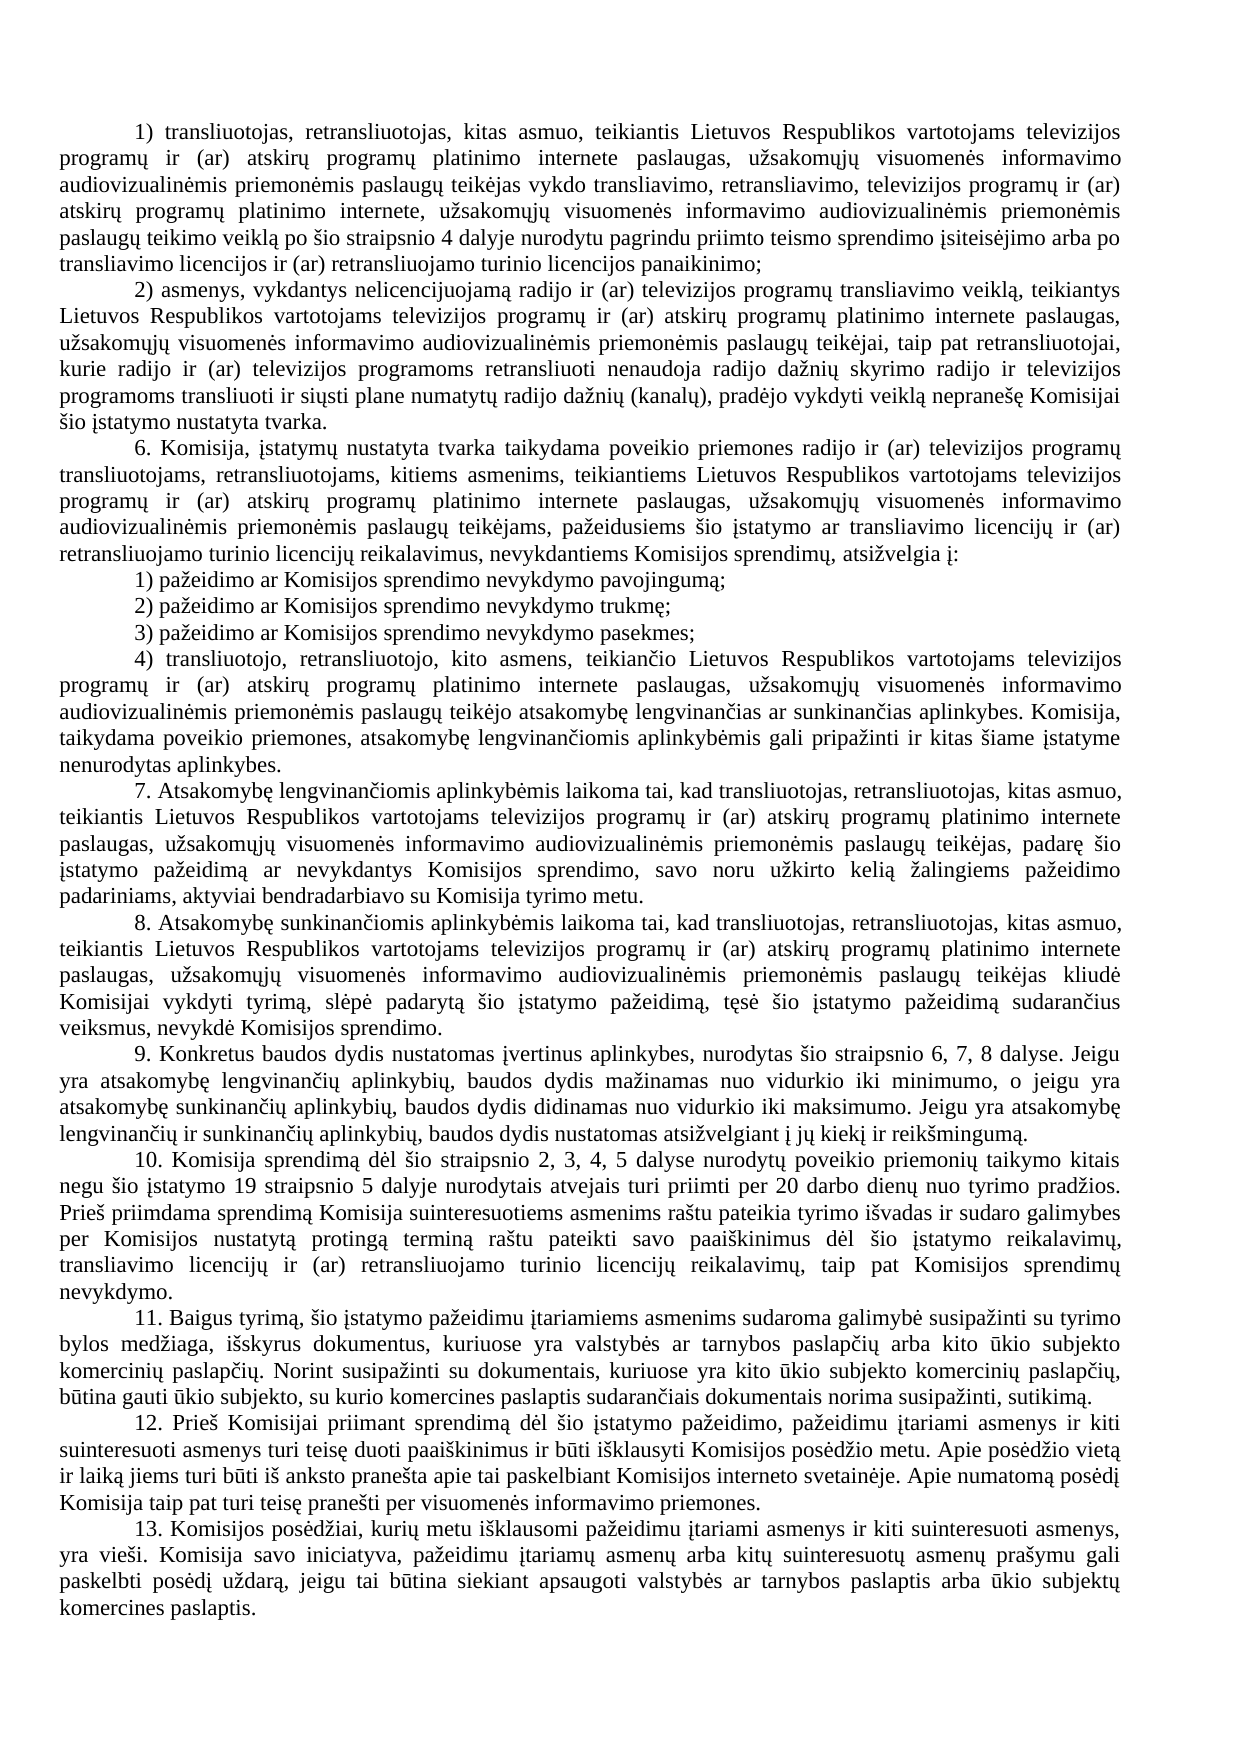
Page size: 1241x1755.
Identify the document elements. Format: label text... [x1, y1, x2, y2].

text 2) asmenys, vykdantys nelicencijuojamą radijo ir (ar) televizijos programų transliavimo veiklą, teikiantys Lietuvos Respublikos vartotojams televizijos programų ir (ar) atskirų programų platinimo internete paslaugas, užsakomųjų visuomenės informavimo audiovizualinėmis priemonėmis paslaugų teikėjai, taip pat retransliuotojai, kurie radijo ir (ar) televizijos programoms retransliuoti nenaudoja radijo dažnių skyrimo radijo ir televizijos programoms transliuoti ir siųsti plane numatytų radijo dažnių (kanalų), pradėjo vykdyti veiklą nepranešę Komisijai šio įstatymo nustatyta tvarka. [59, 276, 1122, 434]
text 6. Komisija, įstatymų nustatyta tvarka taikydama poveikio priemones radijo ir (ar) televizijos programų transliuotojams, retransliuotojams, kitiems asmenims, teikiantiems Lietuvos Respublikos vartotojams televizijos programų ir (ar) atskirų programų platinimo internete paslaugas, užsakomųjų visuomenės informavimo audiovizualinėmis priemonėmis paslaugų teikėjams, pažeidusiems šio įstatymo ar transliavimo licencijų ir (ar) retransliuojamo turinio licencijų reikalavimus, nevykdantiems Komisijos sprendimų, atsižvelgia į: [59, 434, 1122, 566]
text 4) transliuotojo, retransliuotojo, kito asmens, teikiančio Lietuvos Respublikos vartotojams televizijos programų ir (ar) atskirų programų platinimo internete paslaugas, užsakomųjų visuomenės informavimo audiovizualinėmis priemonėmis paslaugų teikėjo atsakomybę lengvinančias ar sunkinančias aplinkybes. Komisija, taikydama poveikio priemones, atsakomybę lengvinančiomis aplinkybėmis gali pripažinti ir kitas šiame įstatyme nenurodytas aplinkybes. [59, 645, 1122, 777]
text 12. Prieš Komisijai priimant sprendimą dėl šio įstatymo pažeidimo, pažeidimu įtariami asmenys ir kiti suinteresuoti asmenys turi teisę duoti paaiškinimus ir būti išklausyti Komisijos posėdžio metu. Apie posėdžio vietą ir laiką jiems turi būti iš anksto pranešta apie tai paskelbiant Komisijos interneto svetainėje. Apie numatomą posėdį Komisija taip pat turi teisę pranešti per visuomenės informavimo priemones. [59, 1409, 1122, 1515]
text 3) pažeidimo ar Komisijos sprendimo nevykdymo pasekmes; [59, 619, 1122, 645]
text 1) pažeidimo ar Komisijos sprendimo nevykdymo pavojingumą; [59, 566, 1122, 592]
text 8. Atsakomybę sunkinančiomis aplinkybėmis laikoma tai, kad transliuotojas, retransliuotojas, kitas asmuo, teikiantis Lietuvos Respublikos vartotojams televizijos programų ir (ar) atskirų programų platinimo internete paslaugas, užsakomųjų visuomenės informavimo audiovizualinėmis priemonėmis paslaugų teikėjas kliudė Komisijai vykdyti tyrimą, slėpė padarytą šio įstatymo pažeidimą, tęsė šio įstatymo pažeidimą sudarančius veiksmus, nevykdė Komisijos sprendimo. [59, 909, 1122, 1041]
text 2) pažeidimo ar Komisijos sprendimo nevykdymo trukmę; [59, 592, 1122, 619]
text 9. Konkretus baudos dydis nustatomas įvertinus aplinkybes, nurodytas šio straipsnio 6, 7, 8 dalyse. Jeigu yra atsakomybę lengvinančių aplinkybių, baudos dydis mažinamas nuo vidurkio iki minimumo, o jeigu yra atsakomybę sunkinančių aplinkybių, baudos dydis didinamas nuo vidurkio iki maksimumo. Jeigu yra atsakomybę lengvinančių ir sunkinančių aplinkybių, baudos dydis nustatomas atsižvelgiant į jų kiekį ir reikšmingumą. [59, 1041, 1122, 1146]
text 13. Komisijos posėdžiai, kurių metu išklausomi pažeidimu įtariami asmenys ir kiti suinteresuoti asmenys, yra vieši. Komisija savo iniciatyva, pažeidimu įtariamų asmenų arba kitų suinteresuotų asmenų prašymu gali paskelbti posėdį uždarą, jeigu tai būtina siekiant apsaugoti valstybės ar tarnybos paslaptis arba ūkio subjektų komercines paslaptis. [59, 1515, 1122, 1620]
text 11. Baigus tyrimą, šio įstatymo pažeidimu įtariamiems asmenims sudaroma galimybė susipažinti su tyrimo bylos medžiaga, išskyrus dokumentus, kuriuose yra valstybės ar tarnybos paslapčių arba kito ūkio subjekto komercinių paslapčių. Norint susipažinti su dokumentais, kuriuose yra kito ūkio subjekto komercinių paslapčių, būtina gauti ūkio subjekto, su kurio komercines paslaptis sudarančiais dokumentais norima susipažinti, sutikimą. [59, 1304, 1122, 1409]
text 10. Komisija sprendimą dėl šio straipsnio 2, 3, 4, 5 dalyse nurodytų poveikio priemonių taikymo kitais negu šio įstatymo 19 straipsnio 5 dalyje nurodytais atvejais turi priimti per 20 darbo dienų nuo tyrimo pradžios. Prieš priimdama sprendimą Komisija suinteresuotiems asmenims raštu pateikia tyrimo išvadas ir sudaro galimybes per Komisijos nustatytą protingą terminą raštu pateikti savo paaiškinimus dėl šio įstatymo reikalavimų, transliavimo licencijų ir (ar) retransliuojamo turinio licencijų reikalavimų, taip pat Komisijos sprendimų nevykdymo. [59, 1146, 1122, 1304]
text 7. Atsakomybę lengvinančiomis aplinkybėmis laikoma tai, kad transliuotojas, retransliuotojas, kitas asmuo, teikiantis Lietuvos Respublikos vartotojams televizijos programų ir (ar) atskirų programų platinimo internete paslaugas, užsakomųjų visuomenės informavimo audiovizualinėmis priemonėmis paslaugų teikėjas, padarę šio įstatymo pažeidimą ar nevykdantys Komisijos sprendimo, savo noru užkirto kelią žalingiems pažeidimo padariniams, aktyviai bendradarbiavo su Komisija tyrimo metu. [59, 777, 1122, 909]
text 1) transliuotojas, retransliuotojas, kitas asmuo, teikiantis Lietuvos Respublikos vartotojams televizijos programų ir (ar) atskirų programų platinimo internete paslaugas, užsakomųjų visuomenės informavimo audiovizualinėmis priemonėmis paslaugų teikėjas vykdo transliavimo, retransliavimo, televizijos programų ir (ar) atskirų programų platinimo internete, užsakomųjų visuomenės informavimo audiovizualinėmis priemonėmis paslaugų teikimo veiklą po šio straipsnio 4 dalyje nurodytu pagrindu priimto teismo sprendimo įsiteisėjimo arba po transliavimo licencijos ir (ar) retransliuojamo turinio licencijos panaikinimo; [59, 118, 1122, 276]
